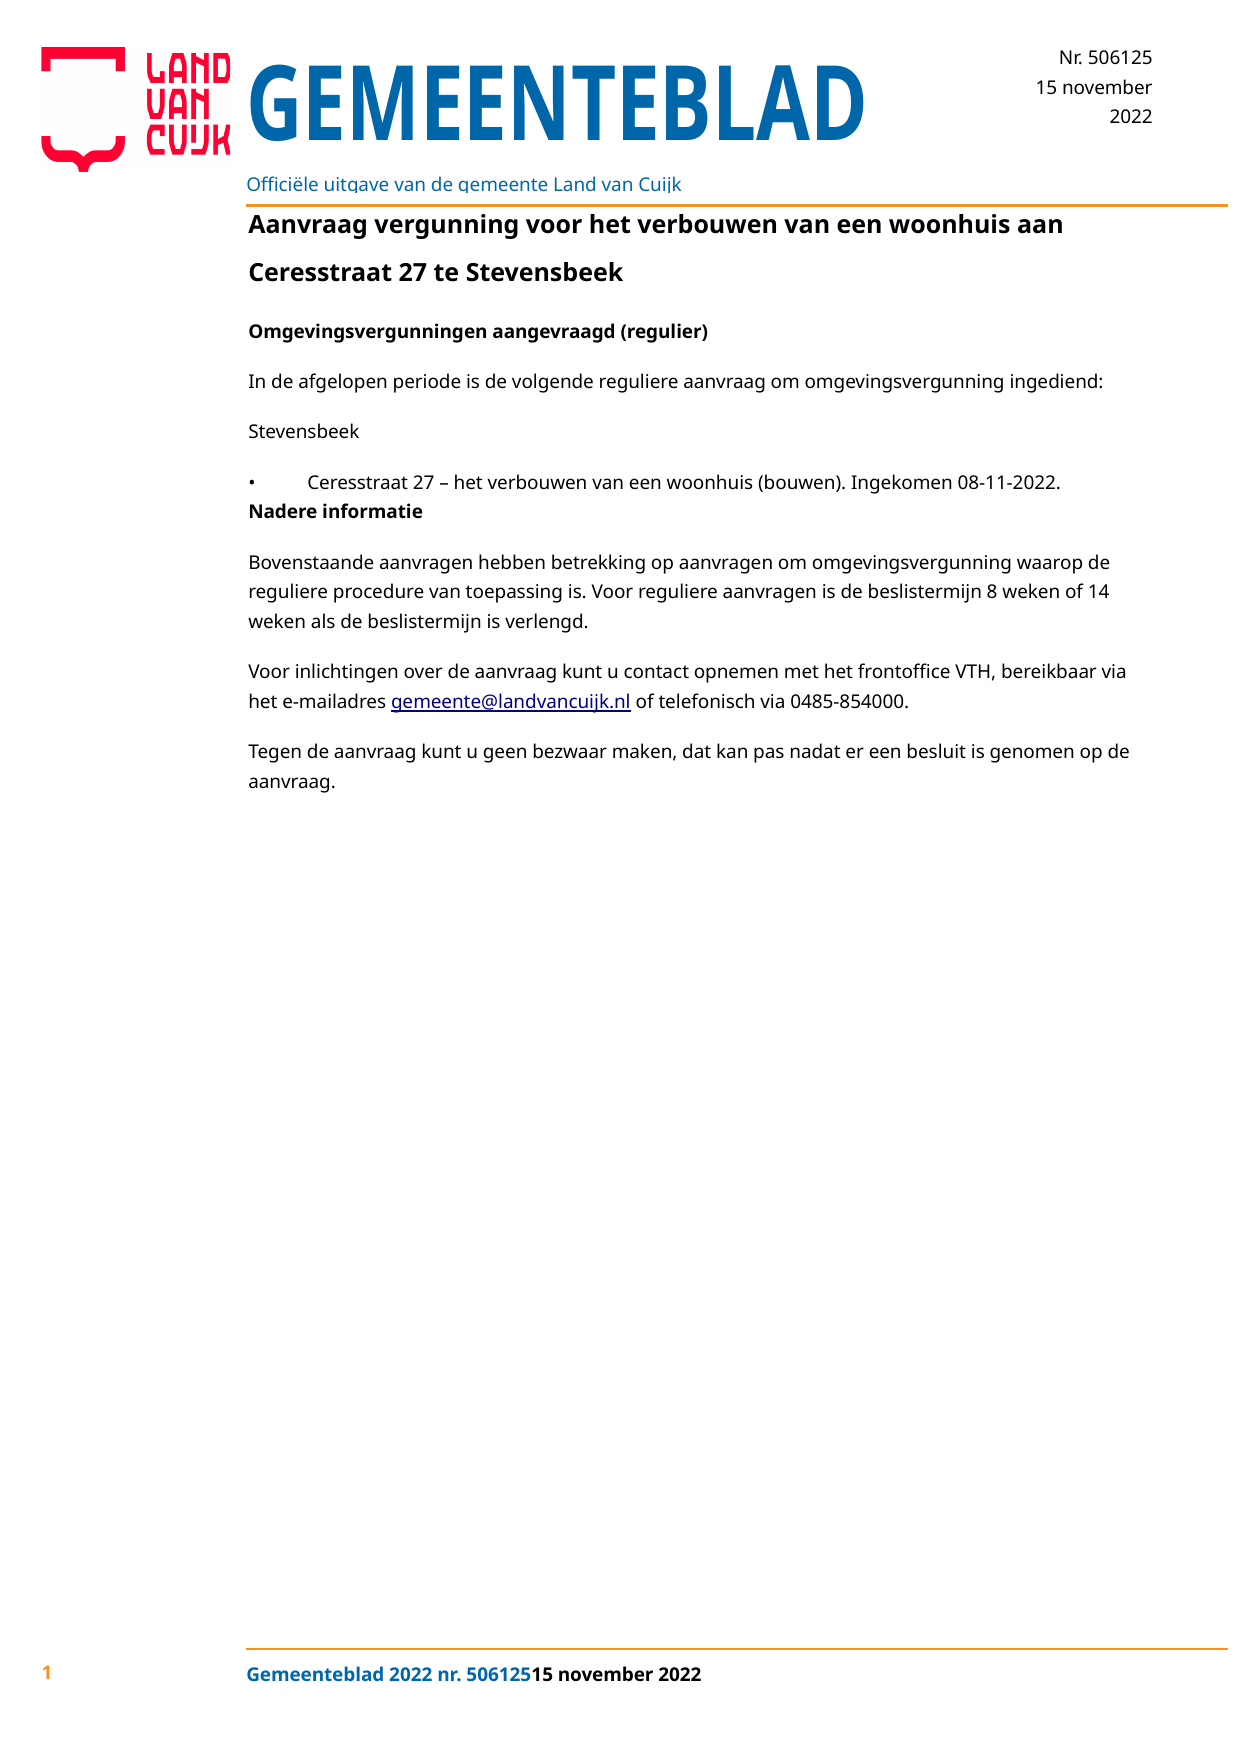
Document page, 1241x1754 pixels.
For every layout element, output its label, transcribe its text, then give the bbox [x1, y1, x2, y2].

text Aanvraag vergunning voor het verbouwen van een woonhuis aan Ceresstraat 27 te Stevensbeek [248, 207, 1152, 288]
text Nadere informatie [248, 499, 1152, 524]
list Ceresstraat 27 – het verbouwen van een woonhuis (bouwen). Ingekomen 08-11-2022. [248, 469, 1152, 495]
text In de afgelopen periode is de volgende reguliere aanvraag om omgevingsvergunning ingediend: [248, 368, 1152, 394]
text Tegen de aanvraag kunt u geen bezwaar maken, dat kan pas nadat er een besluit is genomen op de aanvraag. [248, 739, 1152, 794]
picture [41, 47, 231, 172]
text Stevensbeek [248, 419, 1152, 444]
text Bovenstaande aanvragen hebben betrekking op aanvragen om omgevingsvergunning waarop de reguliere procedure van toepassing is. Voor reguliere aanvragen is de beslistermijn 8 weken of 14 weken als de beslistermijn is verlengd. [248, 549, 1152, 634]
text Omgevingsvergunningen aangevraagd (regulier) [248, 318, 1152, 344]
text Voor inlichtingen over de aanvraag kunt u contact opnemen met het frontoffice VTH, bereikbaar via het e-mailadres gemeente@landvancuijk.nl of telefonisch via 0485-854000. [248, 659, 1152, 714]
